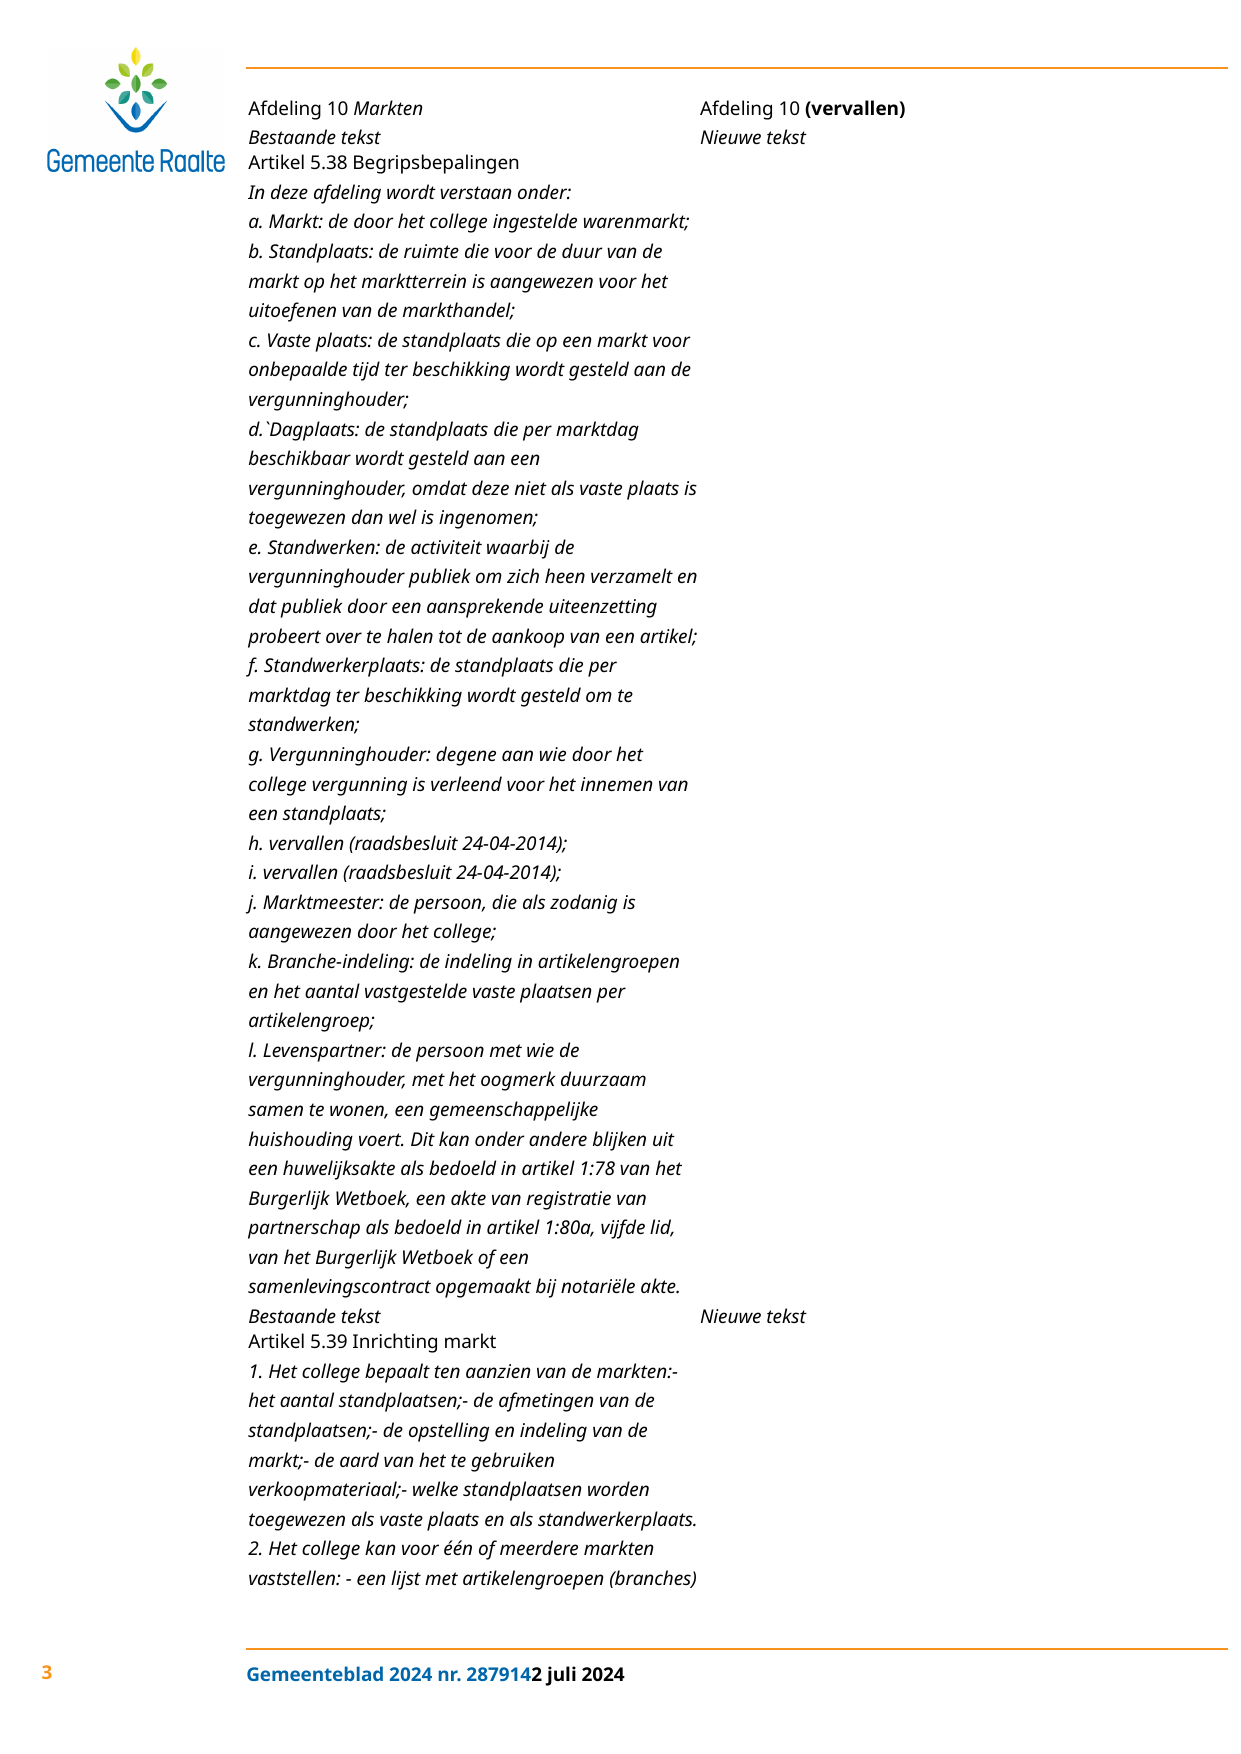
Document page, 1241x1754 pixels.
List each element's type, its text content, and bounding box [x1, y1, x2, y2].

table_header Nieuwe tekst [700, 124, 1152, 149]
table_header Bestaande tekst [248, 1303, 700, 1328]
table_cell Afdeling 10 Markten [248, 95, 700, 121]
table_cell Afdeling 10 (vervallen) [700, 95, 1152, 121]
table_cell Artikel 5.38 Begripsbepalingen In deze afdeling wordt verstaan onder: a. Markt: de door het college ingestelde warenmarkt; b. Standplaats: de ruimte die voor de duur van de markt op het marktterrein is aangewezen voor het uitoefenen van de markthandel; c. Vaste plaats: de standplaats die op een markt voor onbepaalde tijd ter beschikking wordt gesteld aan de vergunninghouder; d.`Dagplaats: de standplaats die per marktdag beschikbaar wordt gesteld aan een vergunninghouder, omdat deze niet als vaste plaats is toegewezen dan wel is ingenomen; e. Standwerken: de activiteit waarbij de vergunninghouder publiek om zich heen verzamelt en dat publiek door een aansprekende uiteenzetting probeert over te halen tot de aankoop van een artikel; f. Standwerkerplaats: de standplaats die per marktdag ter beschikking wordt gesteld om te standwerken; g. Vergunninghouder: degene aan wie door het college vergunning is verleend voor het innemen van een standplaats; h. vervallen (raadsbesluit 24-04-2014); i. vervallen (raadsbesluit 24-04-2014); j. Marktmeester: de persoon, die als zodanig is aangewezen door het college; k. Branche-indeling: de indeling in artikelengroepen en het aantal vastgestelde vaste plaatsen per artikelengroep; l. Levenspartner: de persoon met wie de vergunninghouder, met het oogmerk duurzaam samen te wonen, een gemeenschappelijke huishouding voert. Dit kan onder andere blijken uit een huwelijksakte als bedoeld in artikel 1:78 van het Burgerlijk Wetboek, een akte van registratie van partnerschap als bedoeld in artikel 1:80a, vijfde lid, van het Burgerlijk Wetboek of een samenlevingscontract opgemaakt bij notariële akte. [248, 150, 700, 1299]
picture [41, 47, 231, 172]
table_cell Artikel 5.39 Inrichting markt 1. Het college bepaalt ten aanzien van de markten:- het aantal standplaatsen;- de afmetingen van de standplaatsen;- de opstelling en indeling van de markt;- de aard van het te gebruiken verkoopmateriaal;- welke standplaatsen worden toegewezen als vaste plaats en als standwerkerplaats. 2. Het college kan voor één of meerdere markten vaststellen: - een lijst met artikelengroepen (branches) [248, 1329, 700, 1591]
table_cell [700, 1329, 1152, 1591]
table_cell [700, 150, 1152, 1299]
table_header Nieuwe tekst [700, 1303, 1152, 1328]
table_header Bestaande tekst [248, 124, 700, 149]
